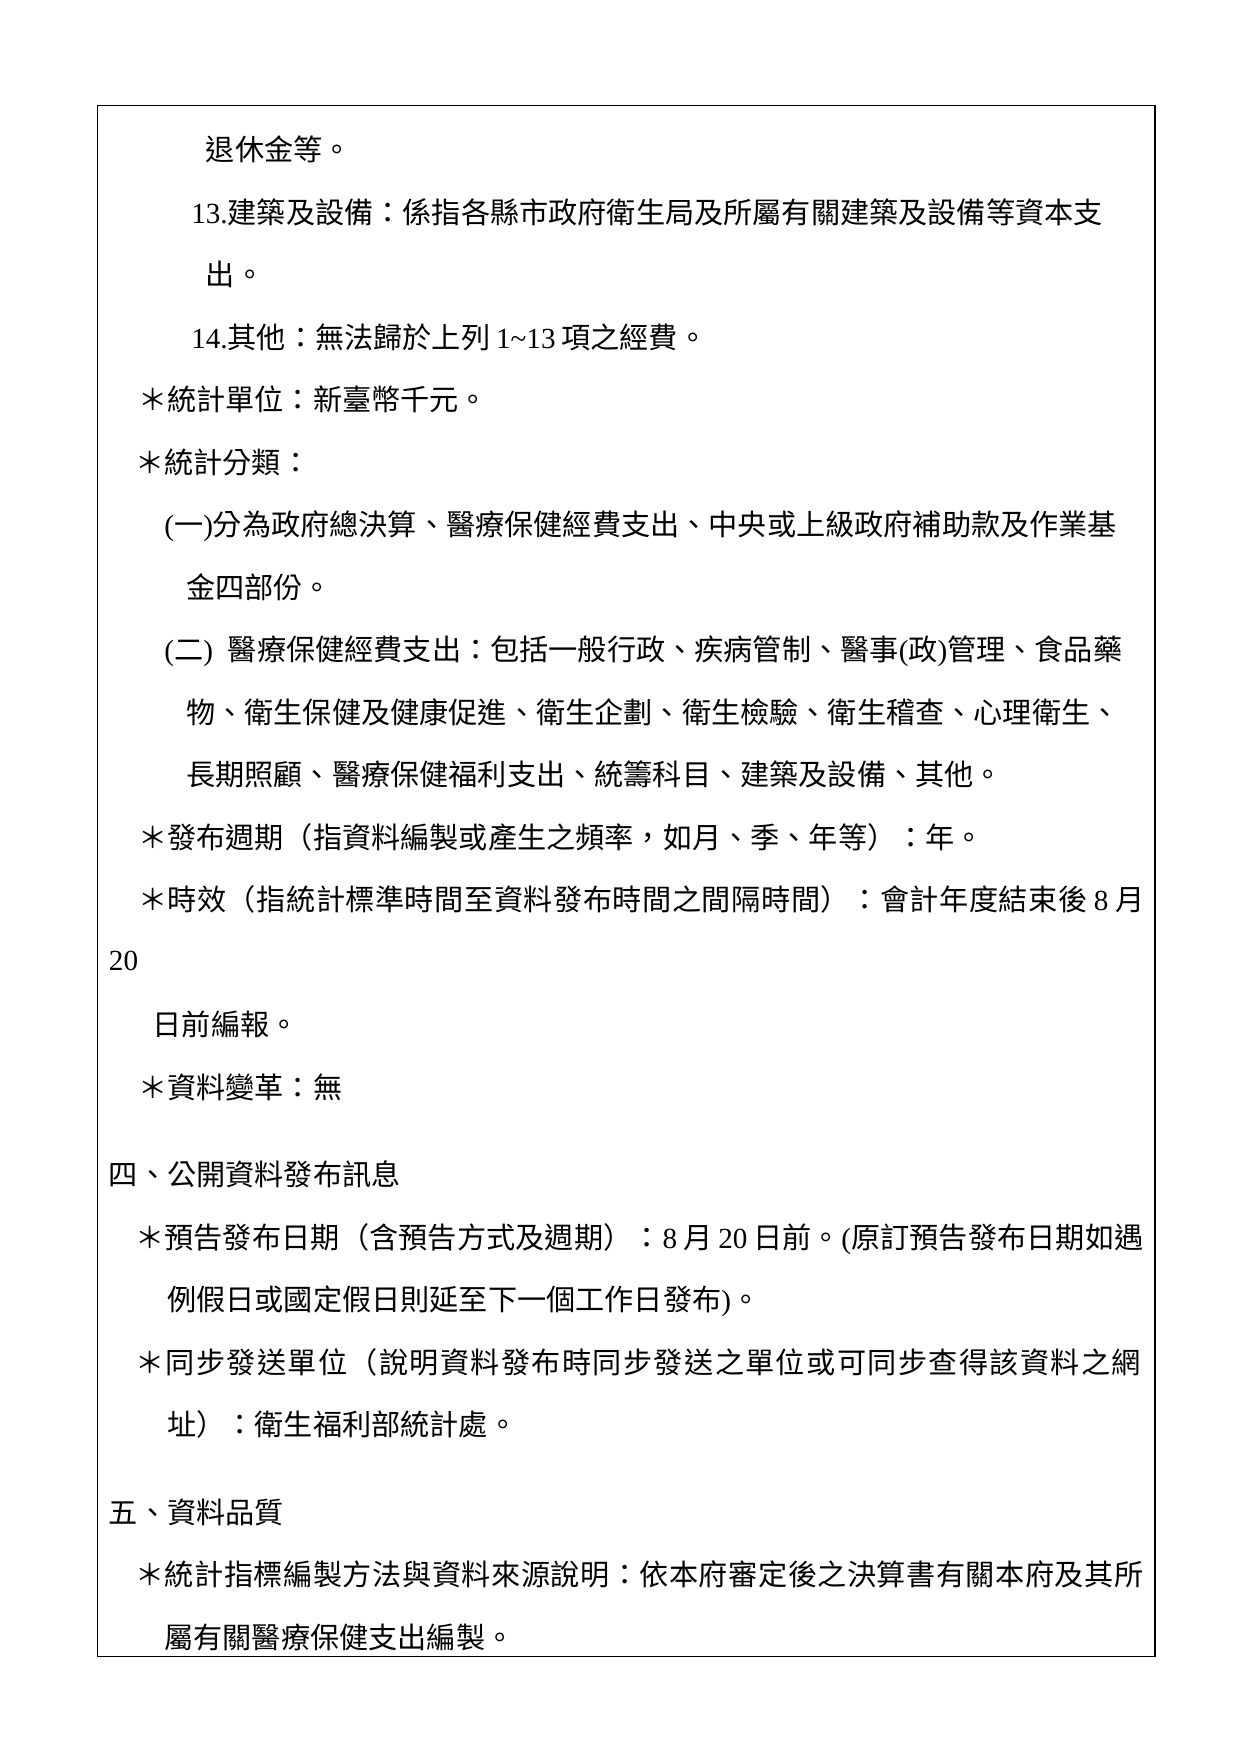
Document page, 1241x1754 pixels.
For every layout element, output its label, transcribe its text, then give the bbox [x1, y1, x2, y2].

table_header 統計資料背景說明 資料種類：醫療保健支出統計 資料項目：彰化縣政府醫療保健經費支出 一、發布及編製機關單位 ＊發布機關、單位：彰化縣衛生局 ＊編製單位：會計室 ＊聯絡電話：(04)7115141#5832 ＊傳 真：(04)7118107 ＊電子信箱：a8772113@mail.chshb.gov.tw 二、發布形式 口頭： （ ）記者會或說明會 書面： （ ）新聞稿 （v）報表 （ ）書刊，刊名： ＊電子媒體： （v）線上書刊及資料庫，網址： https://www.chshb.gov.tw/announce/311 （ ）磁片 （ ）光碟片 （ ）其他 三、資料範圍、週期及時效 ＊統計地區範圍及對象：本府及其所屬有關醫療保健支出皆為統計對象。 ＊統計標準時間：以會計年度為準。 ＊統計項目定義： (一)依審定後之決算數確實編報。 (二)政府總決算：各縣市政府審定後總決算數，僅需填總計數。 (三)醫療保健經費支出(含中央或上級政府補助款)分為： 1.一般行政：員工薪資福利、內部行政支援單位所需工作經費、辦理一般事 務所需各項設備經費及無法劃歸各特定業務計畫科目項下之一般共同性 費用等。 2.疾病管制：傳染病防治、預防接種業務、營業場所衛生管理及感染管制工 作等之經費。 3.醫事(政)管理：醫療機構管理、衛生動員事項、重大災病之醫療救護、緊 急醫療救護及相關事項等之經費。 4.食品藥物：食品衛生管理、藥物及化妝品管理等業務之經費。 5.衛生保健及健康促進：健康促進、健康管理、菸害防治、慢性病防治、兒 童保健及生育保健等業務之經費。 6.衛生企劃：衛生業務研究發展、宣導、國際衛生交流、公共關係及計畫管 考等業務之經費。 7.衛生檢驗：食品衛生檢驗、營業衛生水質檢驗、中藥藥劑及化妝品檢驗、 其他檢驗等業務之經費。 8.衛生稽查：執行食品衛生、藥物、化粧品、營業衛生及菸害防制等稽查、 輔導工作、辦理人民申請案件現場會勘、人民陳情及檢舉違規案件稽查及 其他衛生稽查相關業務之經費。 9. 心理衛生：精神、心理衛生計畫、毒品危害防制、藥癮及酒癮戒治、家 暴、性侵害及自殺防治等業務之經費。 10.長期照顧：長期照顧機構及護理機構輔導及管理、長期照護業務推展及 辦理長期照護服務等業務之經費。 11.醫療保健福利支出：係指社會福利支出中相關醫療保健之經費。 12.統籌科目：係指衛生局及所屬之公教、衛生人員各項補助款、撫卹金、 退休金等。 13.建築及設備：係指各縣市政府衛生局及所屬有關建築及設備等資本支 出。 14.其他：無法歸於上列1~13項之經費。 ＊統計單位：新臺幣千元。 ＊統計分類： (一)分為政府總決算、醫療保健經費支出、中央或上級政府補助款及作業基 金四部份。 (二) 醫療保健經費支出：包括一般行政、疾病管制、醫事(政)管理、食品藥 物、衛生保健及健康促進、衛生企劃、衛生檢驗、衛生稽查、心理衛生、 長期照顧、醫療保健福利支出、統籌科目、建築及設備、其他。 ＊發布週期（指資料編製或產生之頻率，如月、季、年等）：年。 ＊時效（指統計標準時間至資料發布時間之間隔時間）：會計年度結束後8月20 日前編報。 ＊資料變革：無 四、公開資料發布訊息 ＊預告發布日期（含預告方式及週期）：8月20日前。(原訂預告發布日期如遇例假日或國定假日則延至下一個工作日發布)。 ＊同步發送單位（說明資料發布時同步發送之單位或可同步查得該資料之網址）：衛生福利部統計處。 五、資料品質 ＊統計指標編製方法與資料來源說明：依本府審定後之決算書有關本府及其所屬有關醫療保健支出編製。 ＊統計資料交叉查核及確保資料合理性之機制（說明各項資料之相互關係及不同資料來源之相關統計差異性）：依上述統計項目定義，就各期間資料變動情形檢核資料之合理性。 六、須注意及預定改變之事項（說明預定修正之資料、定義、統計方法等及其修正原因）：無 七、其他事項：無 [98, 106, 1154, 1656]
